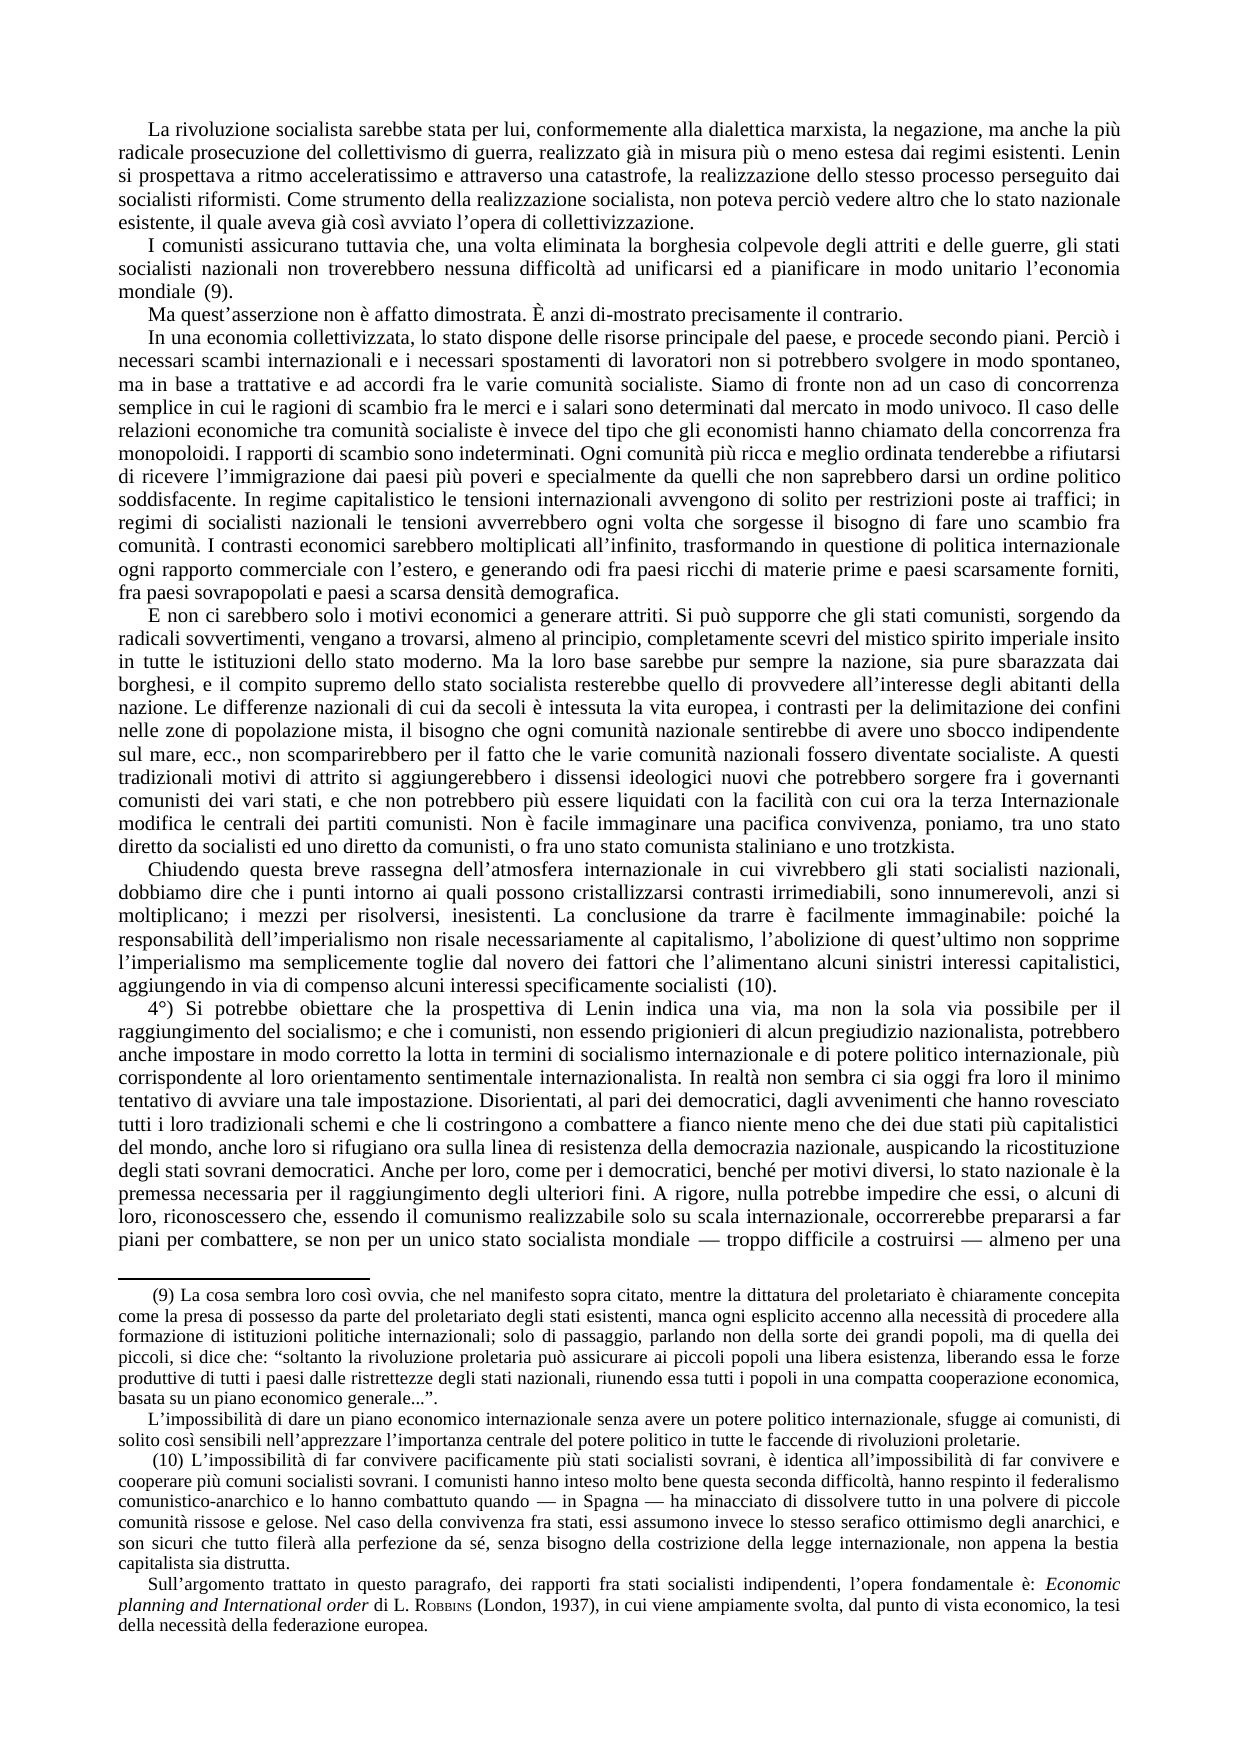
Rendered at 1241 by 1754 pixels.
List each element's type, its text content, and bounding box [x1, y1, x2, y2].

text Sull’argomento trattato in questo paragrafo, dei rapporti fra stati socialisti indipendenti, l’opera fondamentale è: Economic planning and International order di L. Robbins (London, 1937), in cui viene ampiamente svolta, dal punto di vista economico, la tesi della necessità della federazione europea. [118, 1574, 1122, 1636]
text 4°) Si potrebbe obiettare che la prospettiva di Lenin indica una via, ma non la sola via possibile per il raggiungimento del socialismo; e che i comunisti, non essendo prigionieri di alcun pregiudizio nazionalista, potrebbero anche impostare in modo corretto la lotta in termini di socialismo internazionale e di potere politico internazionale, più corrispondente al loro orientamento sentimentale internazionalista. In realtà non sembra ci sia oggi fra loro il minimo tentativo di avviare una tale impostazione. Disorientati, al pari dei democratici, dagli avvenimenti che hanno rovesciato tutti i loro tradizionali schemi e che li costringono a combattere a fianco niente meno che dei due stati più capitalistici del mondo, anche loro si rifugiano ora sulla linea di resistenza della democrazia nazionale, auspicando la ricostituzione degli stati sovrani democratici. Anche per loro, come per i democratici, benché per motivi diversi, lo stato nazionale è la premessa necessaria per il raggiungimento degli ulteriori fini. A rigore, nulla potrebbe impedire che essi, o alcuni di loro, riconoscessero che, essendo il comunismo realizzabile solo su scala internazionale, occorrerebbe prepararsi a far piani per combattere, se non per un unico stato socialista mondiale — troppo difficile a costruirsi — almeno per una [118, 997, 1122, 1251]
text La rivoluzione socialista sarebbe stata per lui, conformemente alla dialettica marxista, la negazione, ma anche la più radicale prosecuzione del collettivismo di guerra, realizzato già in misura più o meno estesa dai regimi esistenti. Lenin si prospettava a ritmo acceleratissimo e attraverso una catastrofe, la realizzazione dello stesso processo perseguito dai socialisti riformisti. Come strumento della realizzazione socialista, non poteva perciò vedere altro che lo stato nazionale esistente, il quale aveva già così avviato l’opera di collettivizzazione. [118, 118, 1122, 234]
text E non ci sarebbero solo i motivi economici a generare attriti. Si può supporre che gli stati comunisti, sorgendo da radicali sovvertimenti, vengano a trovarsi, almeno al principio, completamente scevri del mistico spirito imperiale insito in tutte le istituzioni dello stato moderno. Ma la loro base sarebbe pur sempre la nazione, sia pure sbarazzata dai borghesi, e il compito supremo dello stato socialista resterebbe quello di provvedere all’interesse degli abitanti della nazione. Le differenze nazionali di cui da secoli è intessuta la vita europea, i contrasti per la delimitazione dei confini nelle zone di popolazione mista, il bisogno che ogni comunità nazionale sentirebbe di avere uno sbocco indipendente sul mare, ecc., non scomparirebbero per il fatto che le varie comunità nazionali fossero diventate socialiste. A questi tradizionali motivi di attrito si aggiungerebbero i dissensi ideologici nuovi che potrebbero sorgere fra i governanti comunisti dei vari stati, e che non potrebbero più essere liquidati con la facilità con cui ora la terza Internazionale modifica le centrali dei partiti comunisti. Non è facile immaginare una pacifica convivenza, poniamo, tra uno stato diretto da socialisti ed uno diretto da comunisti, o fra uno stato comunista staliniano e uno trotzkista. [118, 604, 1122, 858]
text Ma quest’asserzione non è affatto dimostrata. È anzi di-mostrato precisamente il contrario. [118, 303, 1122, 326]
text (10) L’impossibilità di far convivere pacificamente più stati socialisti sovrani, è identica all’impossibilità di far convivere e cooperare più comuni socialisti sovrani. I comunisti hanno inteso molto bene questa seconda difficoltà, hanno respinto il federalismo comunistico-anarchico e lo hanno combattuto quando — in Spagna — ha minacciato di dissolvere tutto in una polvere di piccole comunità rissose e gelose. Nel caso della convivenza fra stati, essi assumono invece lo stesso serafico ottimismo degli anarchici, e son sicuri che tutto filerà alla perfezione da sé, senza bisogno della costrizione della legge internazionale, non appena la bestia capitalista sia distrutta. [118, 1450, 1122, 1574]
text L’impossibilità di dare un piano economico internazionale senza avere un potere politico internazionale, sfugge ai comunisti, di solito così sensibili nell’apprezzare l’importanza centrale del potere politico in tutte le faccende di rivoluzioni proletarie. [118, 1409, 1122, 1450]
text I comunisti assicurano tuttavia che, una volta eliminata la borghesia colpevole degli attriti e delle guerre, gli stati socialisti nazionali non troverebbero nessuna difficoltà ad unificarsi ed a pianificare in modo unitario l’economia mondiale (9). [118, 234, 1122, 303]
text (9) La cosa sembra loro così ovvia, che nel manifesto sopra citato, mentre la dittatura del proletariato è chiaramente concepita come la presa di possesso da parte del proletariato degli stati esistenti, manca ogni esplicito accenno alla necessità di procedere alla formazione di istituzioni politiche internazionali; solo di passaggio, parlando non della sorte dei grandi popoli, ma di quella dei piccoli, si dice che: “soltanto la rivoluzione proletaria può assicurare ai piccoli popoli una libera esistenza, liberando essa le forze produttive di tutti i paesi dalle ristrettezze degli stati nazionali, riunendo essa tutti i popoli in una compatta cooperazione economica, basata su un piano economico generale...”. [118, 1285, 1122, 1409]
text Chiudendo questa breve rassegna dell’atmosfera internazionale in cui vivrebbero gli stati socialisti nazionali, dobbiamo dire che i punti intorno ai quali possono cristallizzarsi contrasti irrimediabili, sono innumerevoli, anzi si moltiplicano; i mezzi per risolversi, inesistenti. La conclusione da trarre è facilmente immaginabile: poiché la responsabilità dell’imperialismo non risale necessariamente al capitalismo, l’abolizione di quest’ultimo non sopprime l’imperialismo ma semplicemente toglie dal novero dei fattori che l’alimentano alcuni sinistri interessi capitalistici, aggiungendo in via di compenso alcuni interessi specificamente socialisti (10). [118, 858, 1122, 997]
text In una economia collettivizzata, lo stato dispone delle risorse principale del paese, e procede secondo piani. Perciò i necessari scambi internazionali e i necessari spostamenti di lavoratori non si potrebbero svolgere in modo spontaneo, ma in base a trattative e ad accordi fra le varie comunità socialiste. Siamo di fronte non ad un caso di concorrenza semplice in cui le ragioni di scambio fra le merci e i salari sono determinati dal mercato in modo univoco. Il caso delle relazioni economiche tra comunità socialiste è invece del tipo che gli economisti hanno chiamato della concorrenza fra monopoloidi. I rapporti di scambio sono indeterminati. Ogni comunità più ricca e meglio ordinata tenderebbe a rifiutarsi di ricevere l’immigrazione dai paesi più poveri e specialmente da quelli che non saprebbero darsi un ordine politico soddisfacente. In regime capitalistico le tensioni internazionali avvengono di solito per restrizioni poste ai traffici; in regimi di socialisti nazionali le tensioni avverrebbero ogni volta che sorgesse il bisogno di fare uno scambio fra comunità. I contrasti economici sarebbero moltiplicati all’infinito, trasformando in questione di politica internazionale ogni rapporto commerciale con l’estero, e generando odi fra paesi ricchi di materie prime e paesi scarsamente forniti, fra paesi sovrapopolati e paesi a scarsa densità demografica. [118, 326, 1122, 604]
